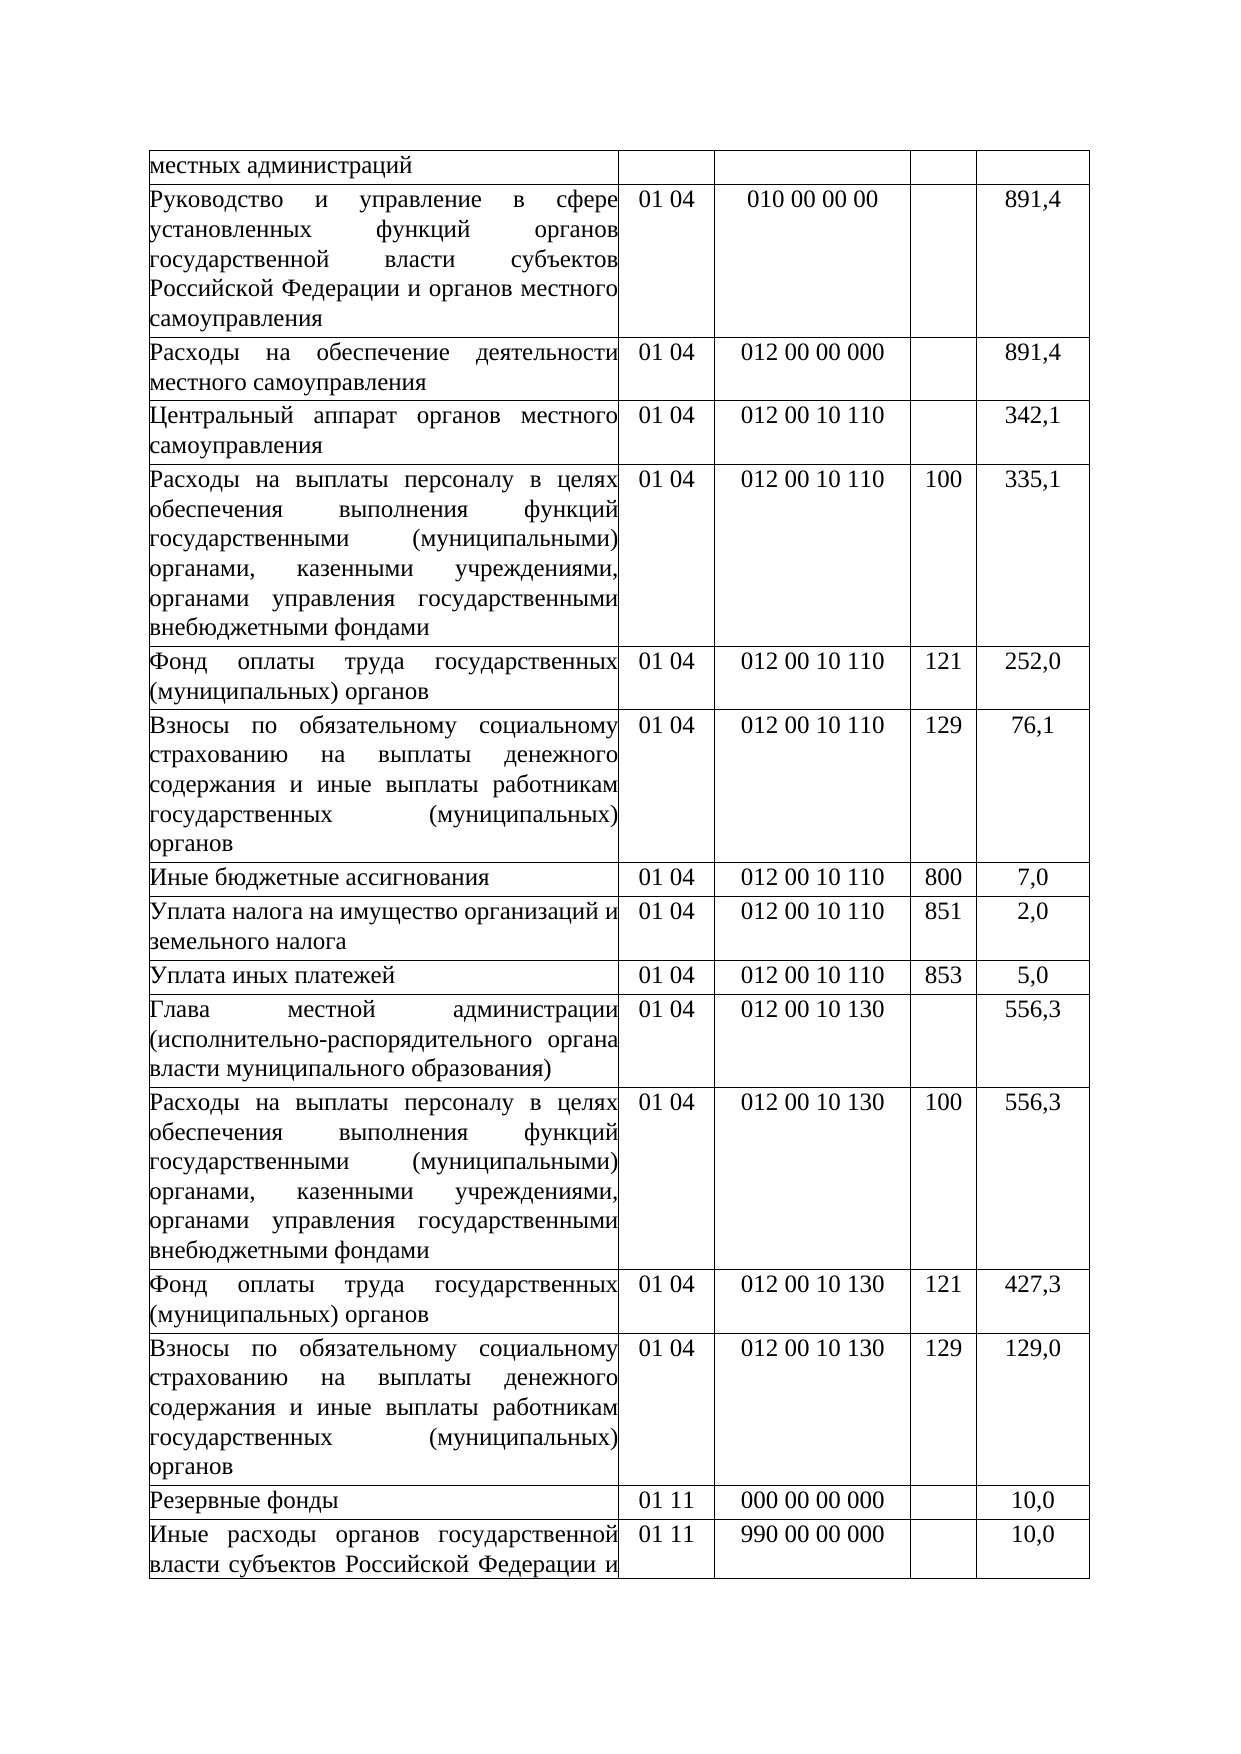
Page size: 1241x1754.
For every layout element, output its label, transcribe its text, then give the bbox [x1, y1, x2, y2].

table_cell 556,3 [977, 1088, 1089, 1269]
table_cell 556,3 [977, 995, 1089, 1087]
table_cell 01 11 [619, 1520, 714, 1578]
table_cell 012 00 10 110 [715, 401, 910, 464]
table_cell Резервные фонды [150, 1486, 618, 1519]
table_cell 01 04 [619, 338, 714, 400]
table_cell Фонд оплаты труда государственных (муниципальных) органов [150, 1270, 618, 1332]
table_cell 853 [911, 961, 976, 993]
table_cell 012 00 10 130 [715, 1270, 910, 1332]
table_cell Иные бюджетные ассигнования [150, 863, 618, 896]
table_cell 129 [911, 710, 976, 862]
table_cell [911, 338, 976, 400]
table_cell 01 04 [619, 710, 714, 862]
table_cell 01 04 [619, 1334, 714, 1485]
table_cell 851 [911, 897, 976, 959]
table_cell 01 04 [619, 961, 714, 993]
table_cell [911, 185, 976, 336]
table_cell 342,1 [977, 401, 1089, 464]
table_cell 01 04 [619, 465, 714, 646]
table_cell 427,3 [977, 1270, 1089, 1332]
table_cell 891,4 [977, 185, 1089, 336]
table_cell 100 [911, 465, 976, 646]
table_cell [911, 1486, 976, 1519]
table_cell 121 [911, 647, 976, 709]
table_cell [911, 1520, 976, 1578]
table_cell 012 00 10 110 [715, 897, 910, 959]
table_cell 012 00 10 110 [715, 710, 910, 862]
table_cell 012 00 10 130 [715, 1334, 910, 1485]
table_cell 01 04 [619, 1270, 714, 1332]
table_cell 121 [911, 1270, 976, 1332]
table_cell 012 00 10 110 [715, 465, 910, 646]
table_cell Уплата налога на имущество организаций и земельного налога [150, 897, 618, 959]
table_cell 76,1 [977, 710, 1089, 862]
table_cell 335,1 [977, 465, 1089, 646]
table_cell Расходы на выплаты персоналу в целях обеспечения выполнения функций государственными (муниципальными) органами, казенными учреждениями, органами управления государственными внебюджетными фондами [150, 1088, 618, 1269]
table_cell 2,0 [977, 897, 1089, 959]
table_cell [911, 995, 976, 1087]
table_cell 100 [911, 1088, 976, 1269]
table_cell [977, 151, 1089, 184]
table_cell 012 00 10 110 [715, 961, 910, 993]
table_cell 10,0 [977, 1486, 1089, 1519]
table_cell Иные расходы органов государственной власти субъектов Российской Федерации и [150, 1520, 618, 1578]
table_cell 01 04 [619, 1088, 714, 1269]
table_cell местных администраций [150, 151, 618, 184]
table_cell Уплата иных платежей [150, 961, 618, 993]
table_cell [911, 401, 976, 464]
table_cell [911, 151, 976, 184]
table_cell Центральный аппарат органов местного самоуправления [150, 401, 618, 464]
table_cell Глава местной администрации (исполнительно-распорядительного органа власти муниципального образования) [150, 995, 618, 1087]
table_cell 01 11 [619, 1486, 714, 1519]
table_cell 000 00 00 000 [715, 1486, 910, 1519]
table_cell 01 04 [619, 995, 714, 1087]
table_cell 252,0 [977, 647, 1089, 709]
table_cell 800 [911, 863, 976, 896]
table_cell Расходы на обеспечение деятельности местного самоуправления [150, 338, 618, 400]
table_cell Расходы на выплаты персоналу в целях обеспечения выполнения функций государственными (муниципальными) органами, казенными учреждениями, органами управления государственными внебюджетными фондами [150, 465, 618, 646]
table_cell Взносы по обязательному социальному страхованию на выплаты денежного содержания и иные выплаты работникам государственных (муниципальных) органов [150, 710, 618, 862]
table_cell 129,0 [977, 1334, 1089, 1485]
table_cell 012 00 10 130 [715, 1088, 910, 1269]
table_cell 012 00 00 000 [715, 338, 910, 400]
table_cell 01 04 [619, 647, 714, 709]
table_cell Взносы по обязательному социальному страхованию на выплаты денежного содержания и иные выплаты работникам государственных (муниципальных) органов [150, 1334, 618, 1485]
table_cell 01 04 [619, 897, 714, 959]
table_cell 012 00 10 110 [715, 863, 910, 896]
table_cell 990 00 00 000 [715, 1520, 910, 1578]
table_cell 129 [911, 1334, 976, 1485]
table_cell 01 04 [619, 185, 714, 336]
table_cell Фонд оплаты труда государственных (муниципальных) органов [150, 647, 618, 709]
table_cell [619, 151, 714, 184]
table_cell 012 00 10 130 [715, 995, 910, 1087]
table_cell 891,4 [977, 338, 1089, 400]
table_cell 012 00 10 110 [715, 647, 910, 709]
table_cell [715, 151, 910, 184]
table_cell Руководство и управление в сфере установленных функций органов государственной власти субъектов Российской Федерации и органов местного самоуправления [150, 185, 618, 336]
table_cell 5,0 [977, 961, 1089, 993]
table_cell 01 04 [619, 863, 714, 896]
table_cell 10,0 [977, 1520, 1089, 1578]
table_cell 010 00 00 00 [715, 185, 910, 336]
table_cell 7,0 [977, 863, 1089, 896]
table_cell 01 04 [619, 401, 714, 464]
